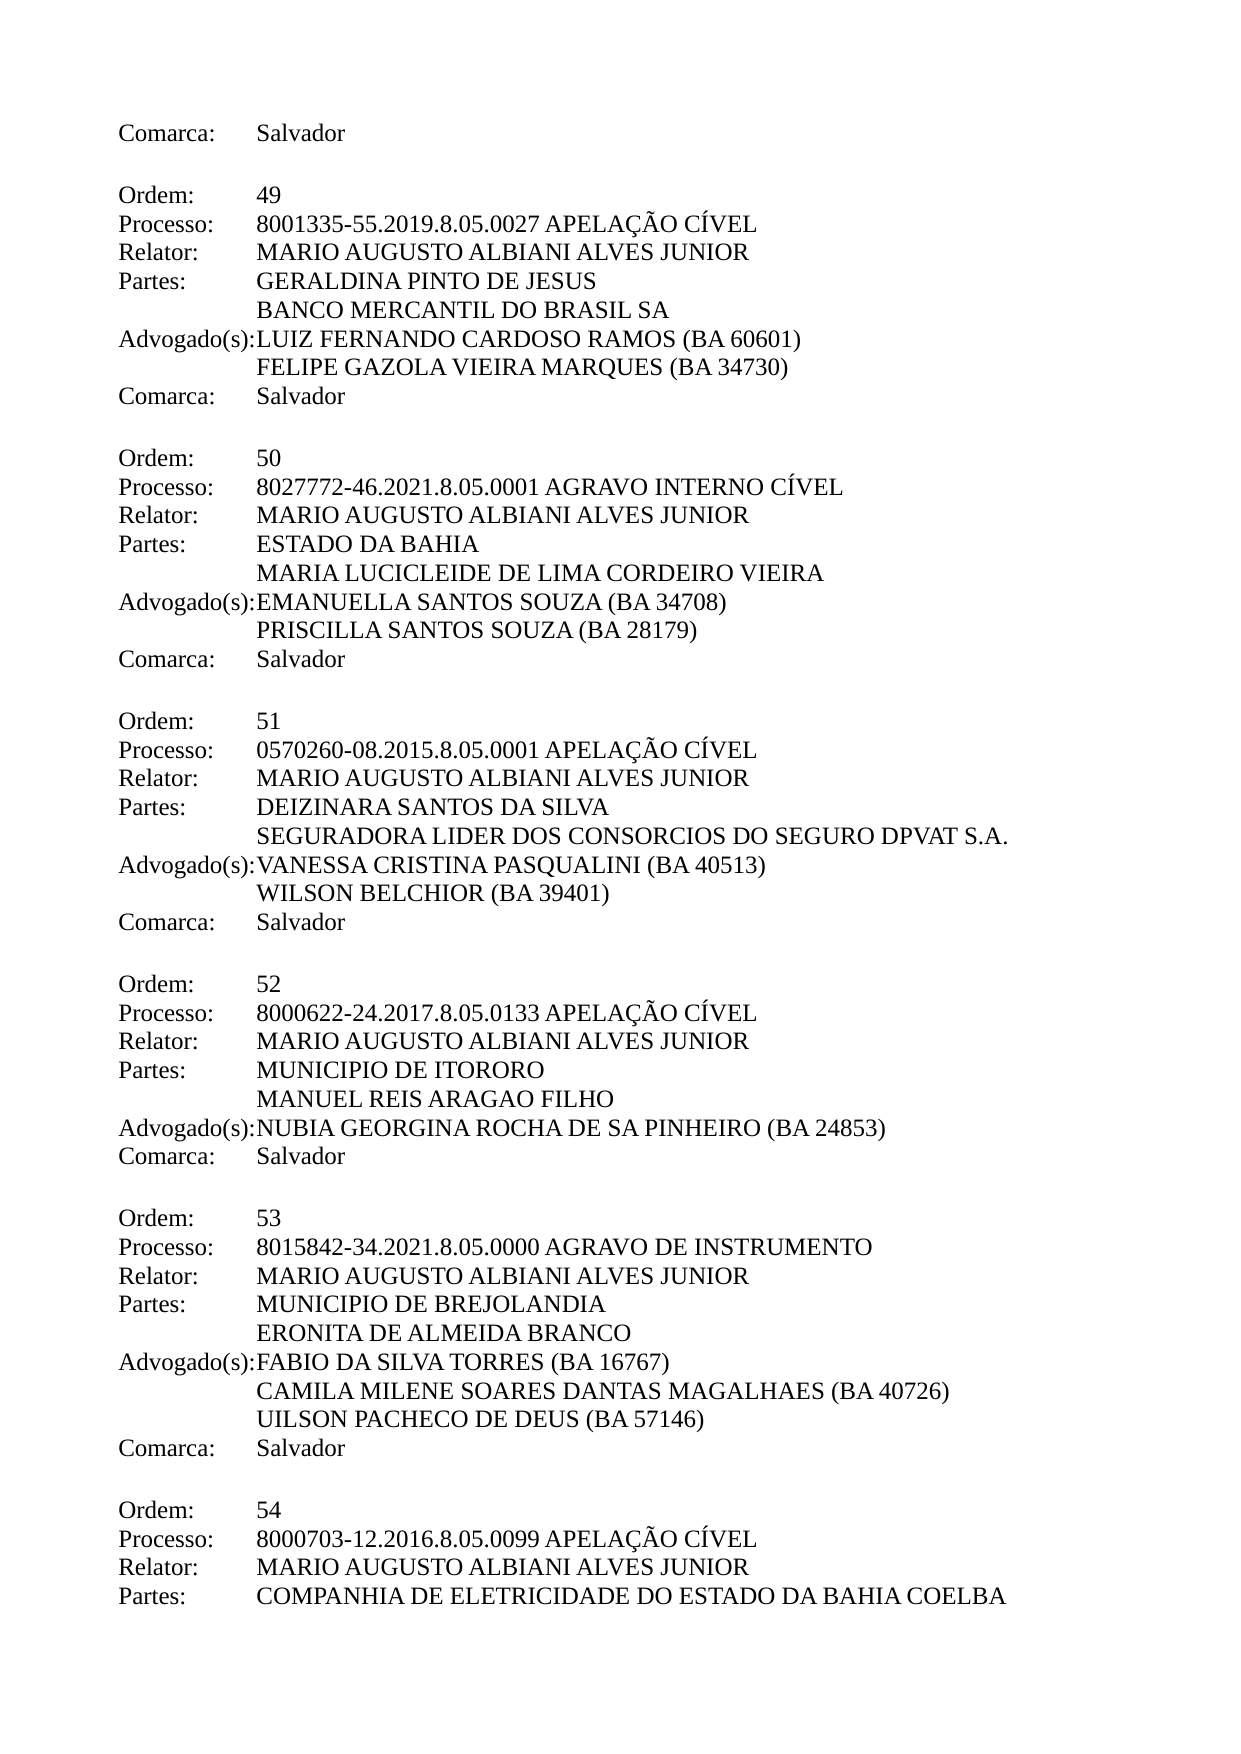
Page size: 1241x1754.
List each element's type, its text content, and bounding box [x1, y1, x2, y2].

table_cell VANESSA CRISTINA PASQUALINI (BA 40513) [256, 850, 1016, 878]
table_cell [118, 1084, 256, 1113]
table_cell Relator: [118, 500, 256, 529]
table_cell MARIA LUCICLEIDE DE LIMA CORDEIRO VIEIRA [256, 558, 848, 587]
table_cell [118, 1376, 256, 1404]
table_cell Salvador [256, 381, 806, 410]
table_header Ordem: [118, 443, 256, 472]
table_cell Advogado(s): [118, 587, 256, 615]
table_cell [118, 879, 256, 907]
table_cell 8001335-55.2019.8.05.0027 APELAÇÃO CÍVEL [256, 209, 806, 237]
table_cell 8000622-24.2017.8.05.0133 APELAÇÃO CÍVEL [256, 998, 898, 1026]
table_header 49 [256, 180, 806, 209]
table_cell Processo: [118, 1232, 256, 1261]
table_cell Comarca: [118, 907, 256, 936]
table_header Ordem: [118, 969, 256, 998]
table_cell MARIO AUGUSTO ALBIANI ALVES JUNIOR [256, 764, 1016, 792]
table_cell PRISCILLA SANTOS SOUZA (BA 28179) [256, 615, 848, 644]
table_header Ordem: [118, 1203, 256, 1232]
table_cell 8015842-34.2021.8.05.0000 AGRAVO DE INSTRUMENTO [256, 1232, 956, 1261]
table_cell Processo: [118, 209, 256, 237]
table_cell [118, 558, 256, 587]
table_cell MARIO AUGUSTO ALBIANI ALVES JUNIOR [256, 238, 806, 266]
table_cell Salvador [256, 907, 1016, 936]
table_cell [118, 615, 256, 644]
table_header Ordem: [118, 706, 256, 735]
table_cell Comarca: [118, 1141, 256, 1170]
table_cell Partes: [118, 792, 256, 821]
table_header 51 [256, 706, 1016, 735]
table_cell Salvador [256, 644, 848, 673]
table_cell Processo: [118, 472, 256, 500]
table_cell [118, 1318, 256, 1347]
table_cell Partes: [118, 266, 256, 295]
table_cell Salvador [256, 118, 906, 147]
table_header 54 [256, 1495, 1017, 1524]
table_cell MARIO AUGUSTO ALBIANI ALVES JUNIOR [256, 500, 848, 529]
table_cell Relator: [118, 1553, 256, 1581]
table_cell Partes: [118, 1581, 256, 1610]
table_cell Advogado(s): [118, 1113, 256, 1141]
table_cell CAMILA MILENE SOARES DANTAS MAGALHAES (BA 40726) [256, 1376, 956, 1404]
table_cell [118, 353, 256, 381]
table_cell EMANUELLA SANTOS SOUZA (BA 34708) [256, 587, 848, 615]
table_cell Processo: [118, 998, 256, 1026]
table_cell [118, 1405, 256, 1433]
table_cell MUNICIPIO DE BREJOLANDIA [256, 1290, 956, 1318]
table_cell Comarca: [118, 381, 256, 410]
table_cell GERALDINA PINTO DE JESUS [256, 266, 806, 295]
table_cell MANUEL REIS ARAGAO FILHO [256, 1084, 898, 1113]
table_cell 8000703-12.2016.8.05.0099 APELAÇÃO CÍVEL [256, 1524, 1017, 1552]
table_cell Partes: [118, 529, 256, 558]
table_cell Comarca: [118, 1433, 256, 1462]
table_cell BANCO MERCANTIL DO BRASIL SA [256, 295, 806, 324]
table_cell Relator: [118, 1026, 256, 1055]
table_cell FABIO DA SILVA TORRES (BA 16767) [256, 1347, 956, 1376]
table_cell Processo: [118, 735, 256, 763]
table_header 52 [256, 969, 898, 998]
table_header 50 [256, 443, 848, 472]
table_cell MARIO AUGUSTO ALBIANI ALVES JUNIOR [256, 1026, 898, 1055]
table_cell Partes: [118, 1290, 256, 1318]
table_header Ordem: [118, 180, 256, 209]
table_cell WILSON BELCHIOR (BA 39401) [256, 879, 1016, 907]
table_cell Advogado(s): [118, 1347, 256, 1376]
table_cell Salvador [256, 1141, 898, 1170]
table_cell ESTADO DA BAHIA [256, 529, 848, 558]
table_cell Partes: [118, 1055, 256, 1084]
table_cell 8027772-46.2021.8.05.0001 AGRAVO INTERNO CÍVEL [256, 472, 848, 500]
table_cell Relator: [118, 1261, 256, 1289]
table_cell Relator: [118, 764, 256, 792]
table_cell MARIO AUGUSTO ALBIANI ALVES JUNIOR [256, 1553, 1017, 1581]
table_cell UILSON PACHECO DE DEUS (BA 57146) [256, 1405, 956, 1433]
table_cell COMPANHIA DE ELETRICIDADE DO ESTADO DA BAHIA COELBA [256, 1581, 1017, 1610]
table_cell FELIPE GAZOLA VIEIRA MARQUES (BA 34730) [256, 353, 806, 381]
table_cell Processo: [118, 1524, 256, 1552]
table_cell Comarca: [118, 118, 256, 147]
table_cell 0570260-08.2015.8.05.0001 APELAÇÃO CÍVEL [256, 735, 1016, 763]
table_cell SEGURADORA LIDER DOS CONSORCIOS DO SEGURO DPVAT S.A. [256, 821, 1016, 850]
table_cell [118, 821, 256, 850]
table_cell LUIZ FERNANDO CARDOSO RAMOS (BA 60601) [256, 324, 806, 352]
table_header 53 [256, 1203, 956, 1232]
table_header Ordem: [118, 1495, 256, 1524]
table_cell MARIO AUGUSTO ALBIANI ALVES JUNIOR [256, 1261, 956, 1289]
table_cell MUNICIPIO DE ITORORO [256, 1055, 898, 1084]
table_cell ERONITA DE ALMEIDA BRANCO [256, 1318, 956, 1347]
table_cell DEIZINARA SANTOS DA SILVA [256, 792, 1016, 821]
table_cell Comarca: [118, 644, 256, 673]
table_cell Advogado(s): [118, 324, 256, 352]
table_cell NUBIA GEORGINA ROCHA DE SA PINHEIRO (BA 24853) [256, 1113, 898, 1141]
table_cell Salvador [256, 1433, 956, 1462]
table_cell [118, 295, 256, 324]
table_cell Advogado(s): [118, 850, 256, 878]
table_cell Relator: [118, 238, 256, 266]
